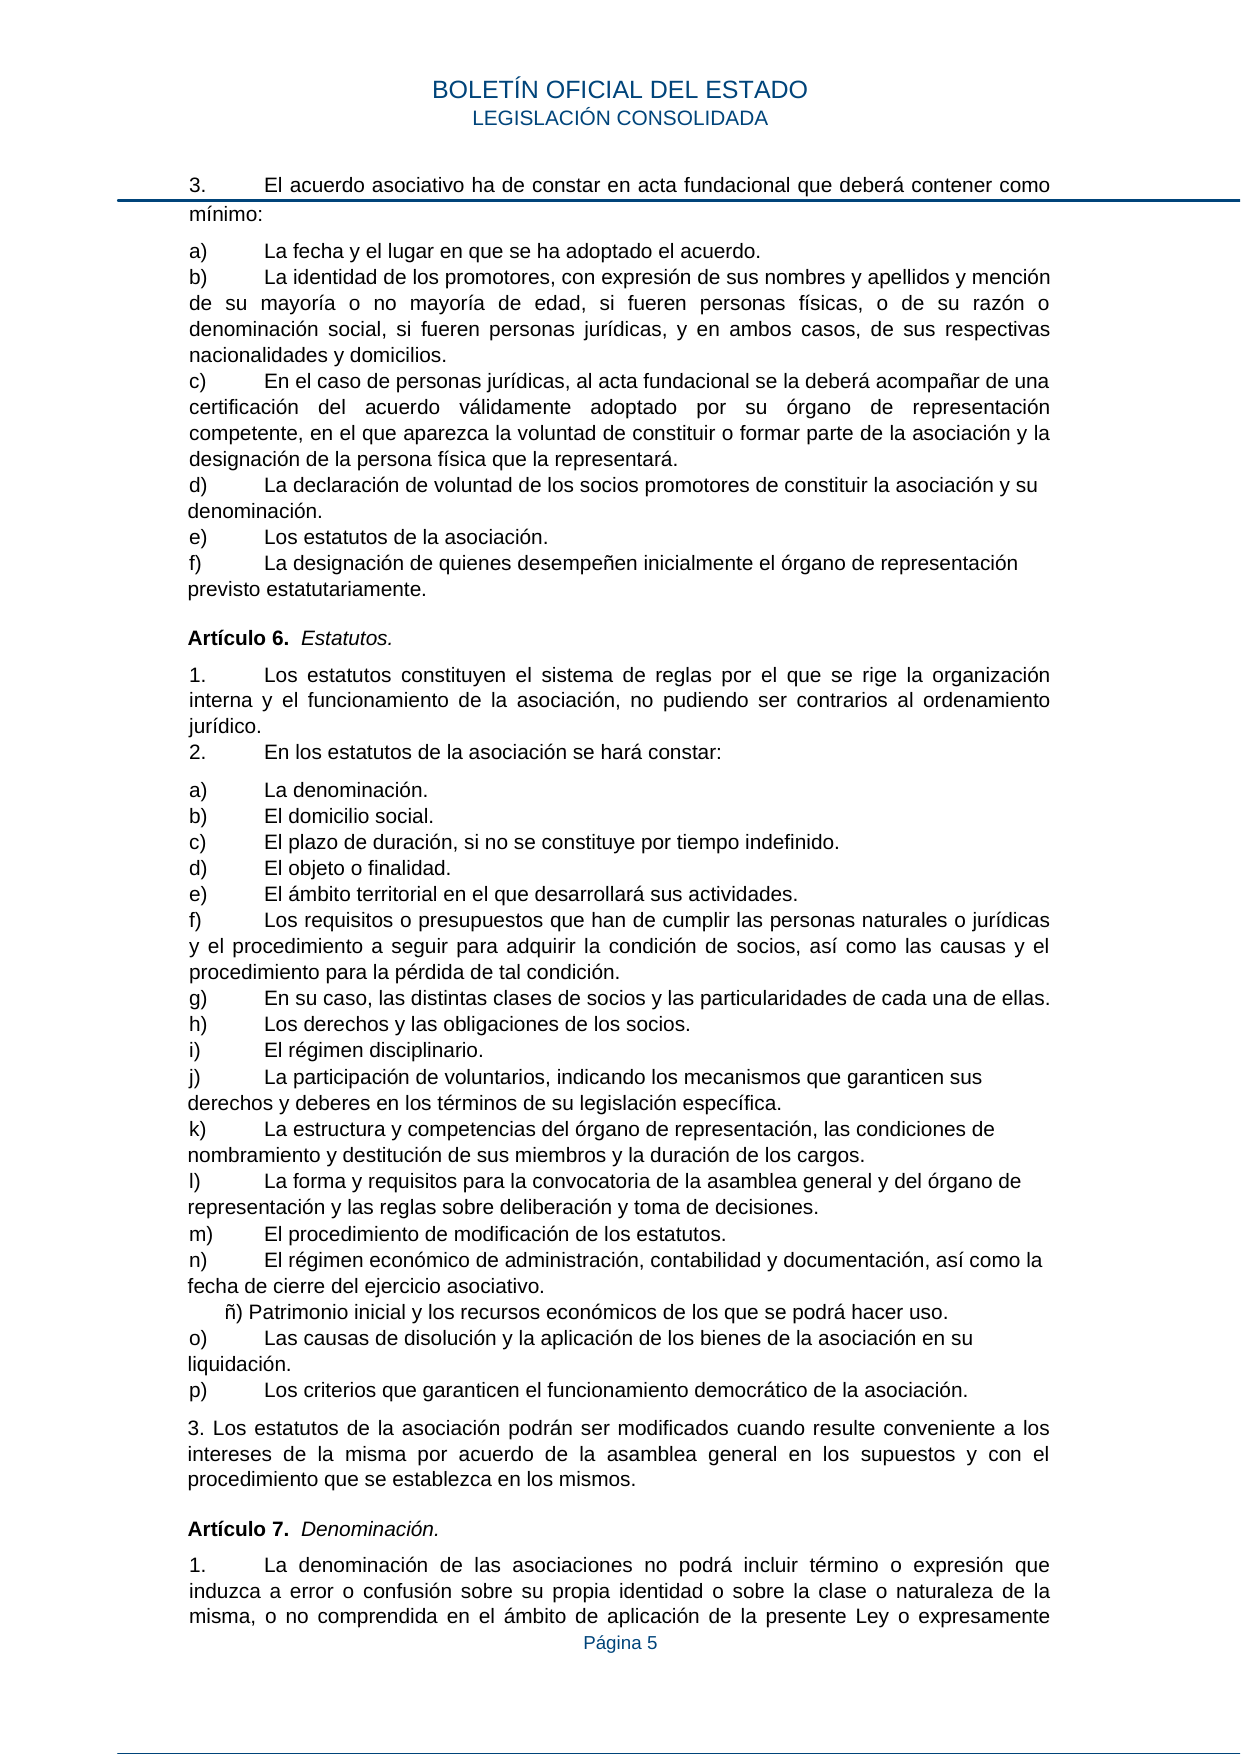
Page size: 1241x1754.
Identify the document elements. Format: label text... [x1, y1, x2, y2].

list Los estatutos de la asociación. [189, 525, 1051, 549]
list La denominación. [189, 777, 1051, 801]
list La fecha y el lugar en que se ha adoptado el acuerdo. [189, 239, 1051, 263]
list Los requisitos o presupuestos que han de cumplir las personas naturales o jurídicas y el procedimiento a seguir para adquirir la condición de socios, así como las causas y el procedimiento para la pérdida de tal condición. [189, 908, 1051, 984]
text nombramiento y destitución de sus miembros y la duración de los cargos. [187, 1143, 1051, 1167]
text fecha de cierre del ejercicio asociativo. [187, 1274, 1051, 1298]
text Artículo 6. Estatutos. [187, 626, 1051, 650]
list La estructura y competencias del órgano de representación, las condiciones de [189, 1117, 1051, 1141]
list mínimo: [189, 202, 1051, 226]
list El domicilio social. [189, 804, 1051, 828]
text liquidación. [187, 1352, 1051, 1376]
list Las causas de disolución y la aplicación de los bienes de la asociación en su [189, 1326, 1051, 1350]
text derechos y deberes en los términos de su legislación específica. [187, 1091, 1051, 1114]
list La participación de voluntarios, indicando los mecanismos que garanticen sus [189, 1064, 1051, 1088]
text Artículo 7. Denominación. [187, 1516, 1051, 1540]
text ñ) Patrimonio inicial y los recursos económicos de los que se podrá hacer uso. [224, 1300, 1051, 1324]
list En su caso, las distintas clases de socios y las particularidades de cada una de ellas. [189, 986, 1051, 1010]
list En el caso de personas jurídicas, al acta fundacional se la deberá acompañar de una certificación del acuerdo válidamente adoptado por su órgano de representación competente, en el que aparezca la voluntad de constituir o formar parte de la asociación y la designación de la persona física que la representará. [189, 369, 1051, 470]
list En los estatutos de la asociación se hará constar: [189, 740, 1051, 764]
list El régimen disciplinario. [189, 1038, 1051, 1062]
list La forma y requisitos para la convocatoria de la asamblea general y del órgano de [189, 1169, 1051, 1193]
list Los estatutos constituyen el sistema de reglas por el que se rige la organización interna y el funcionamiento de la asociación, no pudiendo ser contrarios al ordenamiento jurídico. [189, 662, 1051, 738]
list La declaración de voluntad de los socios promotores de constituir la asociación y su [189, 472, 1051, 496]
text 3. Los estatutos de la asociación podrán ser modificados cuando resulte conveniente a los intereses de la misma por acuerdo de la asamblea general en los supuestos y con el procedimiento que se establezca en los mismos. [187, 1416, 1051, 1491]
list La identidad de los promotores, con expresión de sus nombres y apellidos y mención de su mayoría o no mayoría de edad, si fueren personas físicas, o de su razón o denominación social, si fueren personas jurídicas, y en ambos casos, de sus respectivas nacionalidades y domicilios. [189, 265, 1051, 367]
text denominación. [187, 499, 1051, 523]
list La designación de quienes desempeñen inicialmente el órgano de representación [189, 551, 1051, 575]
list El objeto o finalidad. [189, 856, 1051, 880]
text representación y las reglas sobre deliberación y toma de decisiones. [187, 1195, 1051, 1219]
list Los derechos y las obligaciones de los socios. [189, 1012, 1051, 1036]
list El plazo de duración, si no se constituye por tiempo indefinido. [189, 830, 1051, 854]
list El ámbito territorial en el que desarrollará sus actividades. [189, 882, 1051, 906]
list El procedimiento de modificación de los estatutos. [189, 1221, 1051, 1245]
list Los criterios que garanticen el funcionamiento democrático de la asociación. [189, 1378, 1051, 1402]
list El régimen económico de administración, contabilidad y documentación, así como la [189, 1247, 1051, 1271]
list El acuerdo asociativo ha de constar en acta fundacional que deberá contener como [189, 173, 1051, 199]
list La denominación de las asociaciones no podrá incluir término o expresión que induzca a error o confusión sobre su propia identidad o sobre la clase o naturaleza de la misma, o no comprendida en el ámbito de aplicación de la presente Ley o expresamente [189, 1553, 1051, 1628]
text previsto estatutariamente. [187, 577, 1051, 601]
